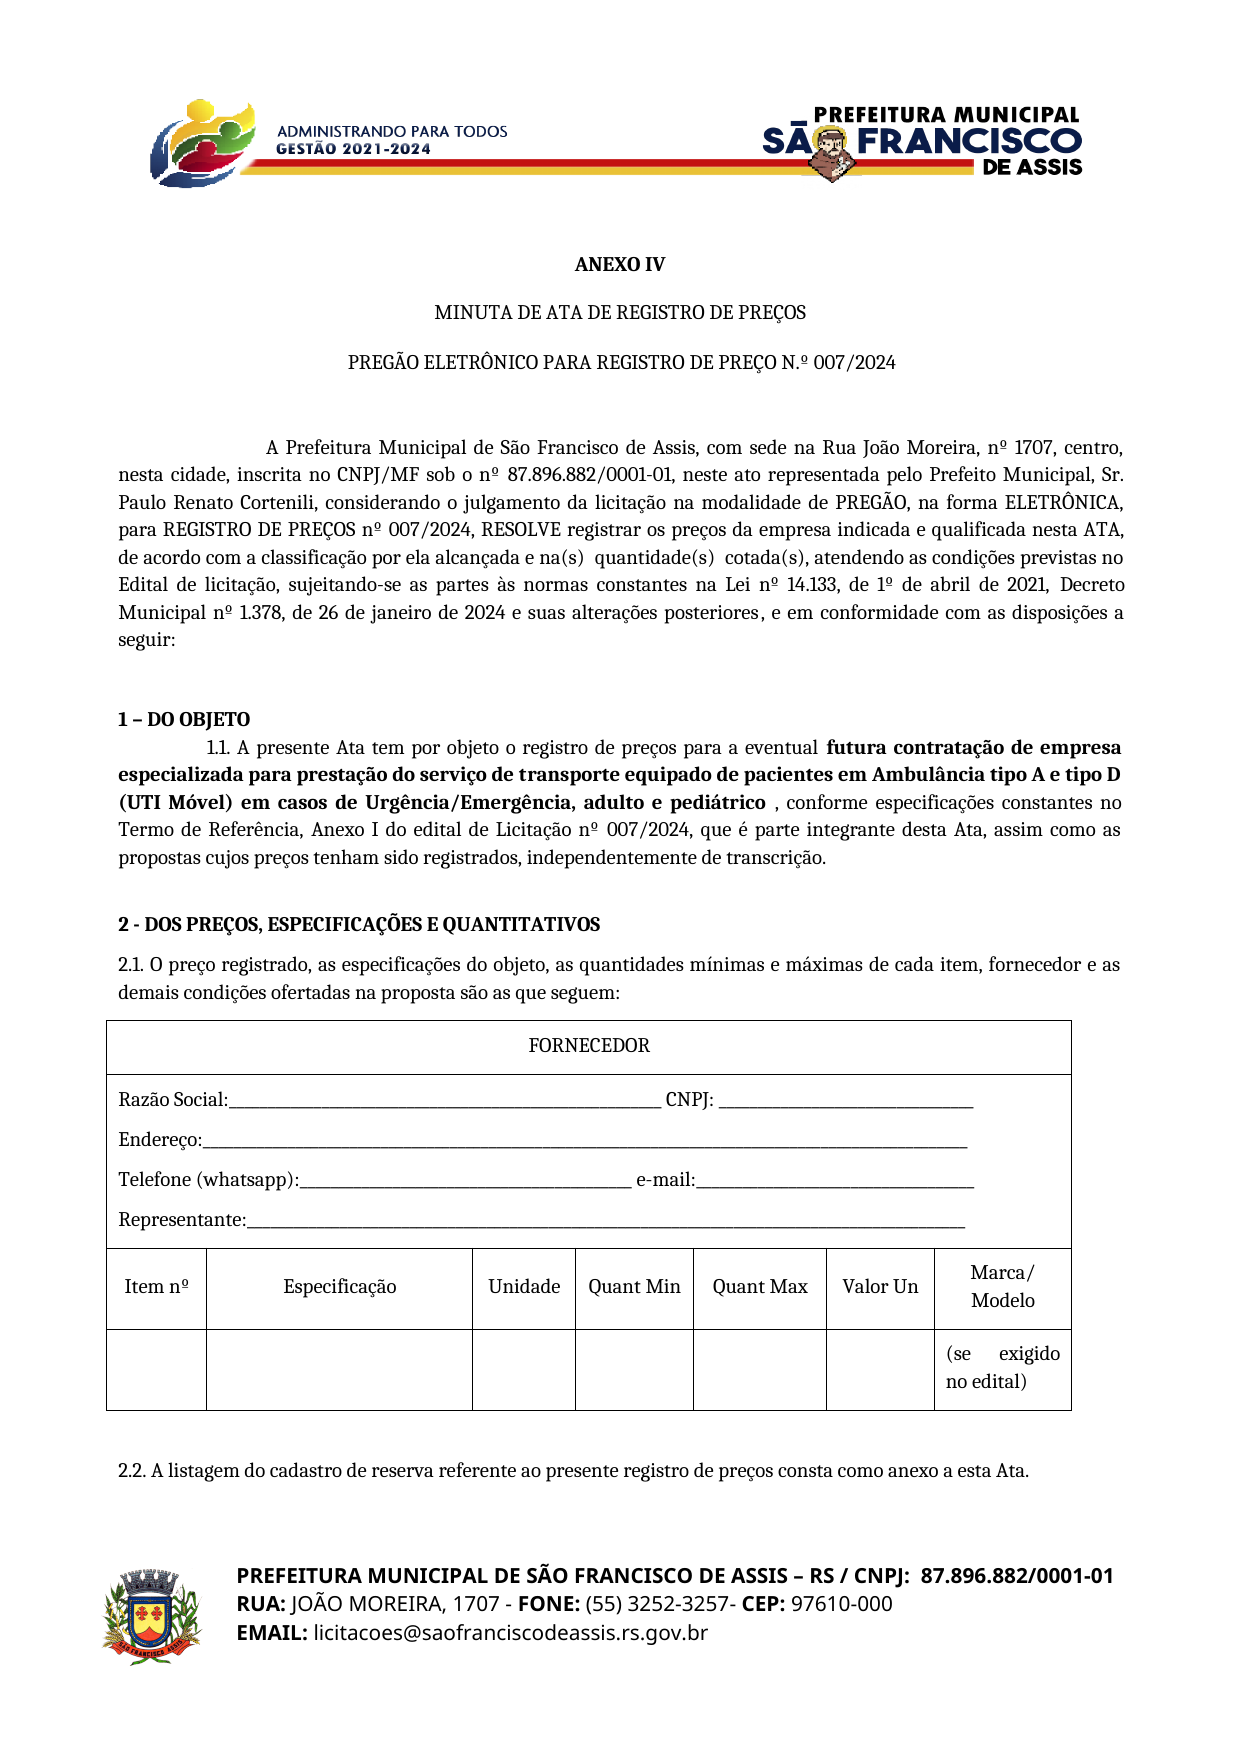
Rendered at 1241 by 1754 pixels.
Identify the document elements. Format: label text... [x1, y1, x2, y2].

picture [92, 1567, 211, 1667]
text PREGÃO ELETRÔNICO PARA REGISTRO DE PREÇO N.º 007/2024 [118, 351, 1125, 375]
table_cell [473, 1330, 575, 1409]
table_cell Valor Un [827, 1249, 934, 1328]
table_header FORNECEDOR [107, 1021, 1071, 1074]
table_cell Unidade [473, 1249, 575, 1328]
table_cell [576, 1330, 693, 1409]
table_cell Razão Social:________________________________________________________ CNPJ: _________________________________ Endereço:___________________________________________________________________________________________________ Telefone (whatsapp):___________________________________________ e-mail:____________________________________ Representante:_____________________________________________________________________________________________ [107, 1075, 1071, 1247]
text 2.1. O preço registrado, as especificações do objeto, as quantidades mínimas e máximas de cada item, fornecedor e as demais condições ofertadas na proposta são as que seguem: [118, 953, 1122, 1004]
subtitle 1 – DO OBJETO [118, 708, 1122, 732]
table_cell [827, 1330, 934, 1409]
table_cell Quant Max [694, 1249, 826, 1328]
subtitle 2 - DOS PREÇOS, ESPECIFICAÇÕES E QUANTITATIVOS [118, 913, 1122, 937]
table_cell [694, 1330, 826, 1409]
text MINUTA DE ATA DE REGISTRO DE PREÇOS [118, 301, 1122, 325]
text A Prefeitura Municipal de São Francisco de Assis, com sede na Rua João Moreira, nº 1707, centro, nesta cidade, inscrita no CNPJ/MF sob o nº 87.896.882/0001-01, neste ato representada pelo Prefeito Municipal, Sr. Paulo Renato Cortenili, considerando o julgamento da licitação na modalidade de PREGÃO, na forma ELETRÔNICA, para REGISTRO DE PREÇOS nº 007/2024, RESOLVE registrar os preços da empresa indicada e qualificada nesta ATA, de acordo com a classificação por ela alcançada e na(s) quantidade(s) cotada(s), atendendo as condições previstas no Edital de licitação, sujeitando-se as partes às normas constantes na Lei nº 14.133, de 1º de abril de 2021, Decreto Municipal nº 1.378, de 26 de janeiro de 2024 e suas alterações posteriores, e em conformidade com as disposições a seguir: [118, 435, 1125, 652]
text 2.2. A listagem do cadastro de reserva referente ao presente registro de preços consta como anexo a esta Ata. [118, 1459, 1122, 1483]
text 1.1. A presente Ata tem por objeto o registro de preços para a eventual futura contratação de empresa especializada para prestação do serviço de transporte equipado de pacientes em Ambulância tipo A e tipo D (UTI Móvel) em casos de Urgência/Emergência, adulto e pediátrico , conforme especificações constantes no Termo de Referência, Anexo I do edital de Licitação nº 007/2024, que é parte integrante desta Ata, assim como as propostas cujos preços tenham sido registrados, independentemente de transcrição. [118, 735, 1122, 869]
table_cell Item nº [107, 1249, 206, 1328]
picture [118, 73, 1123, 219]
table_cell Quant Min [576, 1249, 693, 1328]
text ANEXO IV [118, 253, 1122, 277]
table_cell Marca/ Modelo [935, 1249, 1071, 1328]
table_cell [107, 1330, 206, 1409]
table_cell (se exigido no edital) [935, 1330, 1071, 1409]
table_cell Especificação [207, 1249, 472, 1328]
table_cell [207, 1330, 472, 1409]
